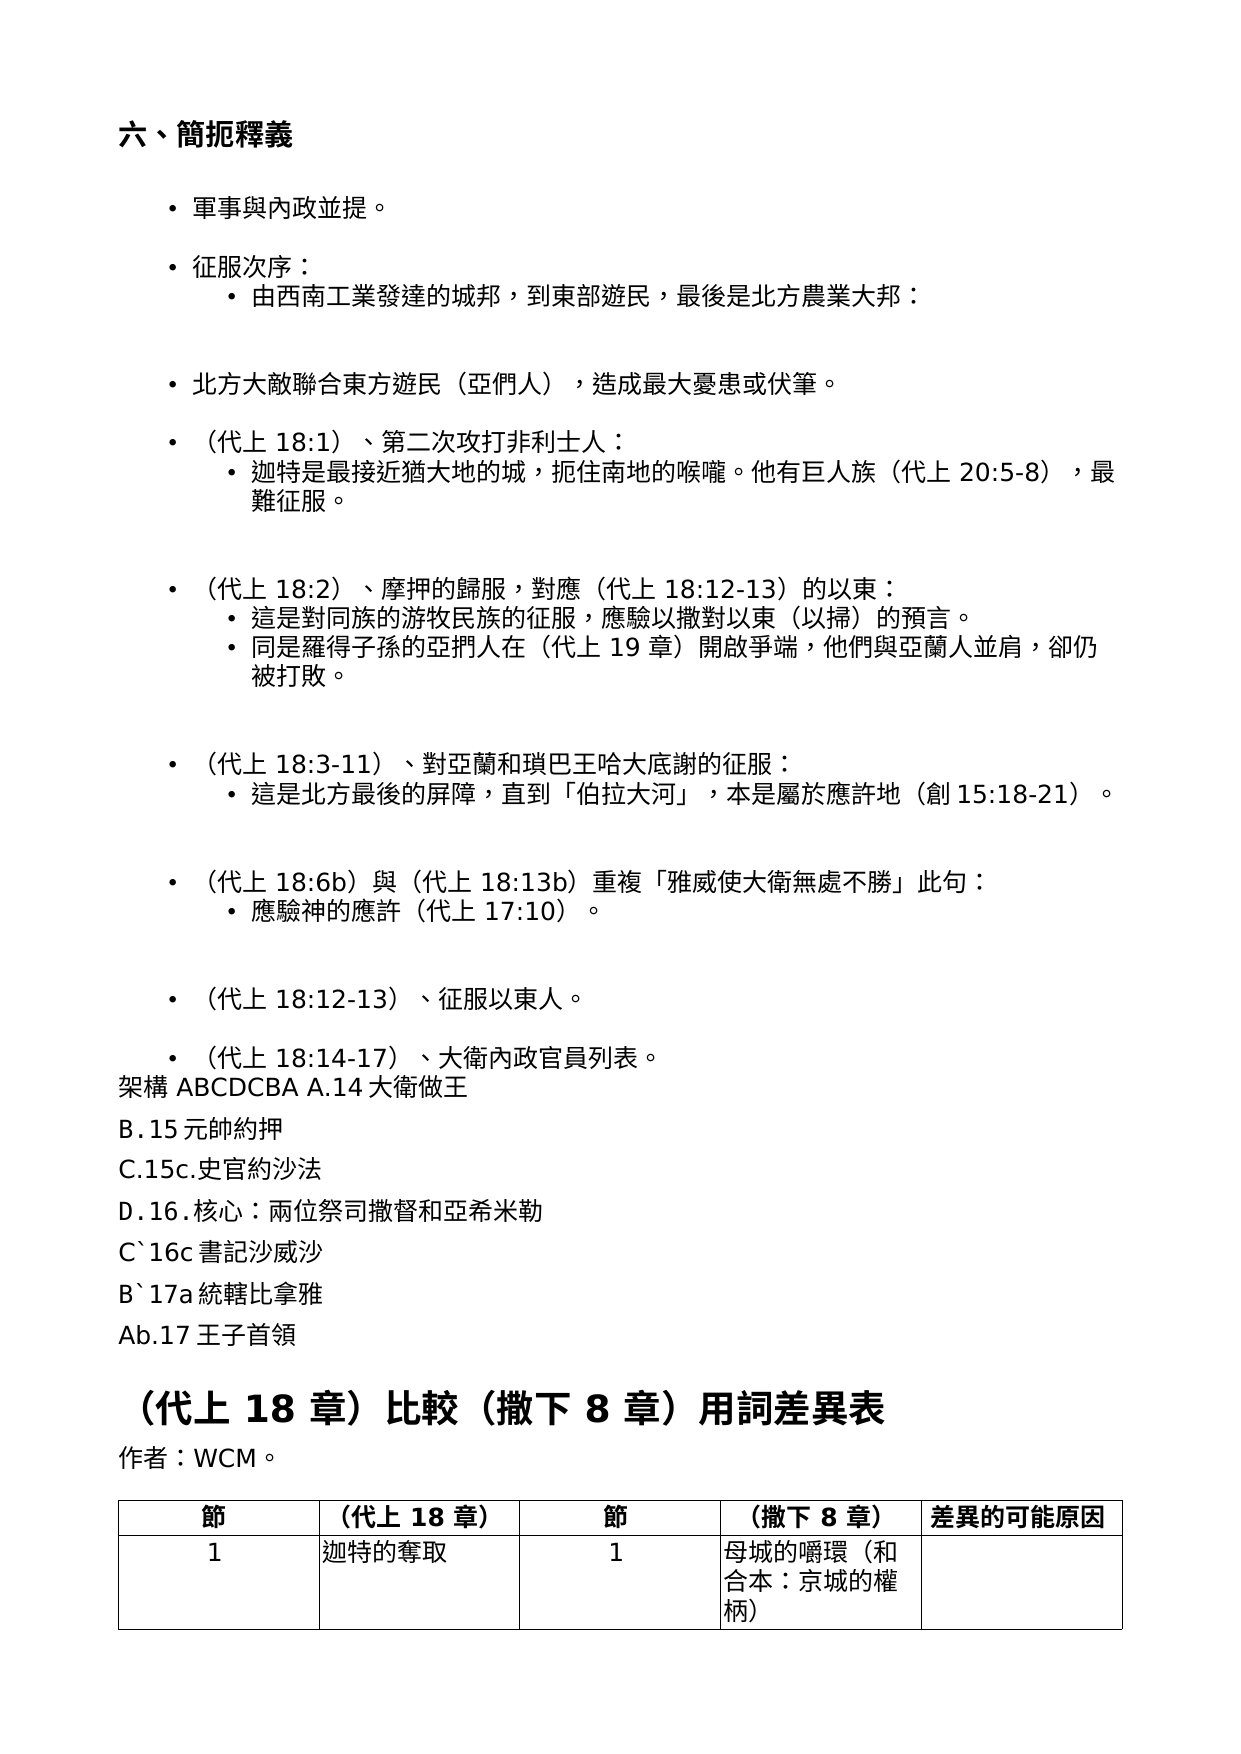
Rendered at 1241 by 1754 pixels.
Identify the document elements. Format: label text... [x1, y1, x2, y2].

list （代上 18:6b）與（代上 18:13b）重複「雅威使大衛無處不勝」此句： [177, 868, 1122, 897]
text B.15元帥約押 [118, 1115, 1122, 1144]
list （代上 18:14-17）、大衛內政官員列表。 [177, 1044, 1122, 1073]
table_header （撒下 8 章） [721, 1501, 921, 1535]
list 這是北方最後的屏障，直到「伯拉大河」，本是屬於應許地（創15:18-21）。 [236, 780, 1122, 809]
list 這是對同族的游牧民族的征服，應驗以撒對以東（以掃）的預言。 [236, 604, 1122, 633]
table_header 節 [520, 1501, 720, 1535]
text D.16.核心：兩位祭司撒督和亞希米勒 [118, 1197, 1122, 1227]
text 架構 ABCDCBA A.14大衛做王 [118, 1073, 1122, 1102]
text 作者：WCM。 [118, 1444, 1122, 1473]
text Ab.17王子首領 [118, 1321, 1122, 1350]
list （代上 18:2）、摩押的歸服，對應（代上 18:12-13）的以東： [177, 575, 1122, 604]
table_header （代上 18 章） [320, 1501, 519, 1535]
table_header 差異的可能原因 [922, 1501, 1122, 1535]
list 應驗神的應許（代上 17:10）。 [236, 897, 1122, 926]
table_cell 1 [520, 1536, 720, 1629]
list 北方大敵聯合東方遊民（亞們人），造成最大憂患或伏筆。 [177, 370, 1122, 399]
table_cell 1 [119, 1536, 319, 1629]
subtitle 六、簡扼釋義 [118, 118, 1122, 152]
text C`16c書記沙威沙 [118, 1238, 1122, 1267]
subtitle （代上 18 章）比較（撒下 8 章）用詞差異表 [118, 1388, 1122, 1431]
table_cell 母城的嚼環（和合本：京城的權柄） [721, 1536, 921, 1629]
table_header 節 [119, 1501, 319, 1535]
list 迦特是最接近猶大地的城，扼住南地的喉嚨。他有巨人族（代上 20:5-8），最難征服。 [236, 458, 1122, 516]
list 由西南工業發達的城邦，到東部遊民，最後是北方農業大邦： [236, 282, 1122, 311]
text B`17a統轄比拿雅 [118, 1280, 1122, 1309]
list 軍事與內政並提。 [177, 194, 1122, 223]
table_cell 迦特的奪取 [320, 1536, 519, 1629]
list （代上 18:1）、第二次攻打非利士人： [177, 429, 1122, 458]
list （代上 18:3-11）、對亞蘭和瑣巴王哈大底謝的征服： [177, 751, 1122, 780]
list 同是羅得子孫的亞捫人在（代上 19 章）開啟爭端，他們與亞蘭人並肩，卻仍被打敗。 [236, 633, 1122, 692]
list 征服次序： [177, 253, 1122, 282]
text C.15c.史官約沙法 [118, 1156, 1122, 1185]
list （代上 18:12-13）、征服以東人。 [177, 985, 1122, 1014]
table_cell [922, 1536, 1122, 1629]
